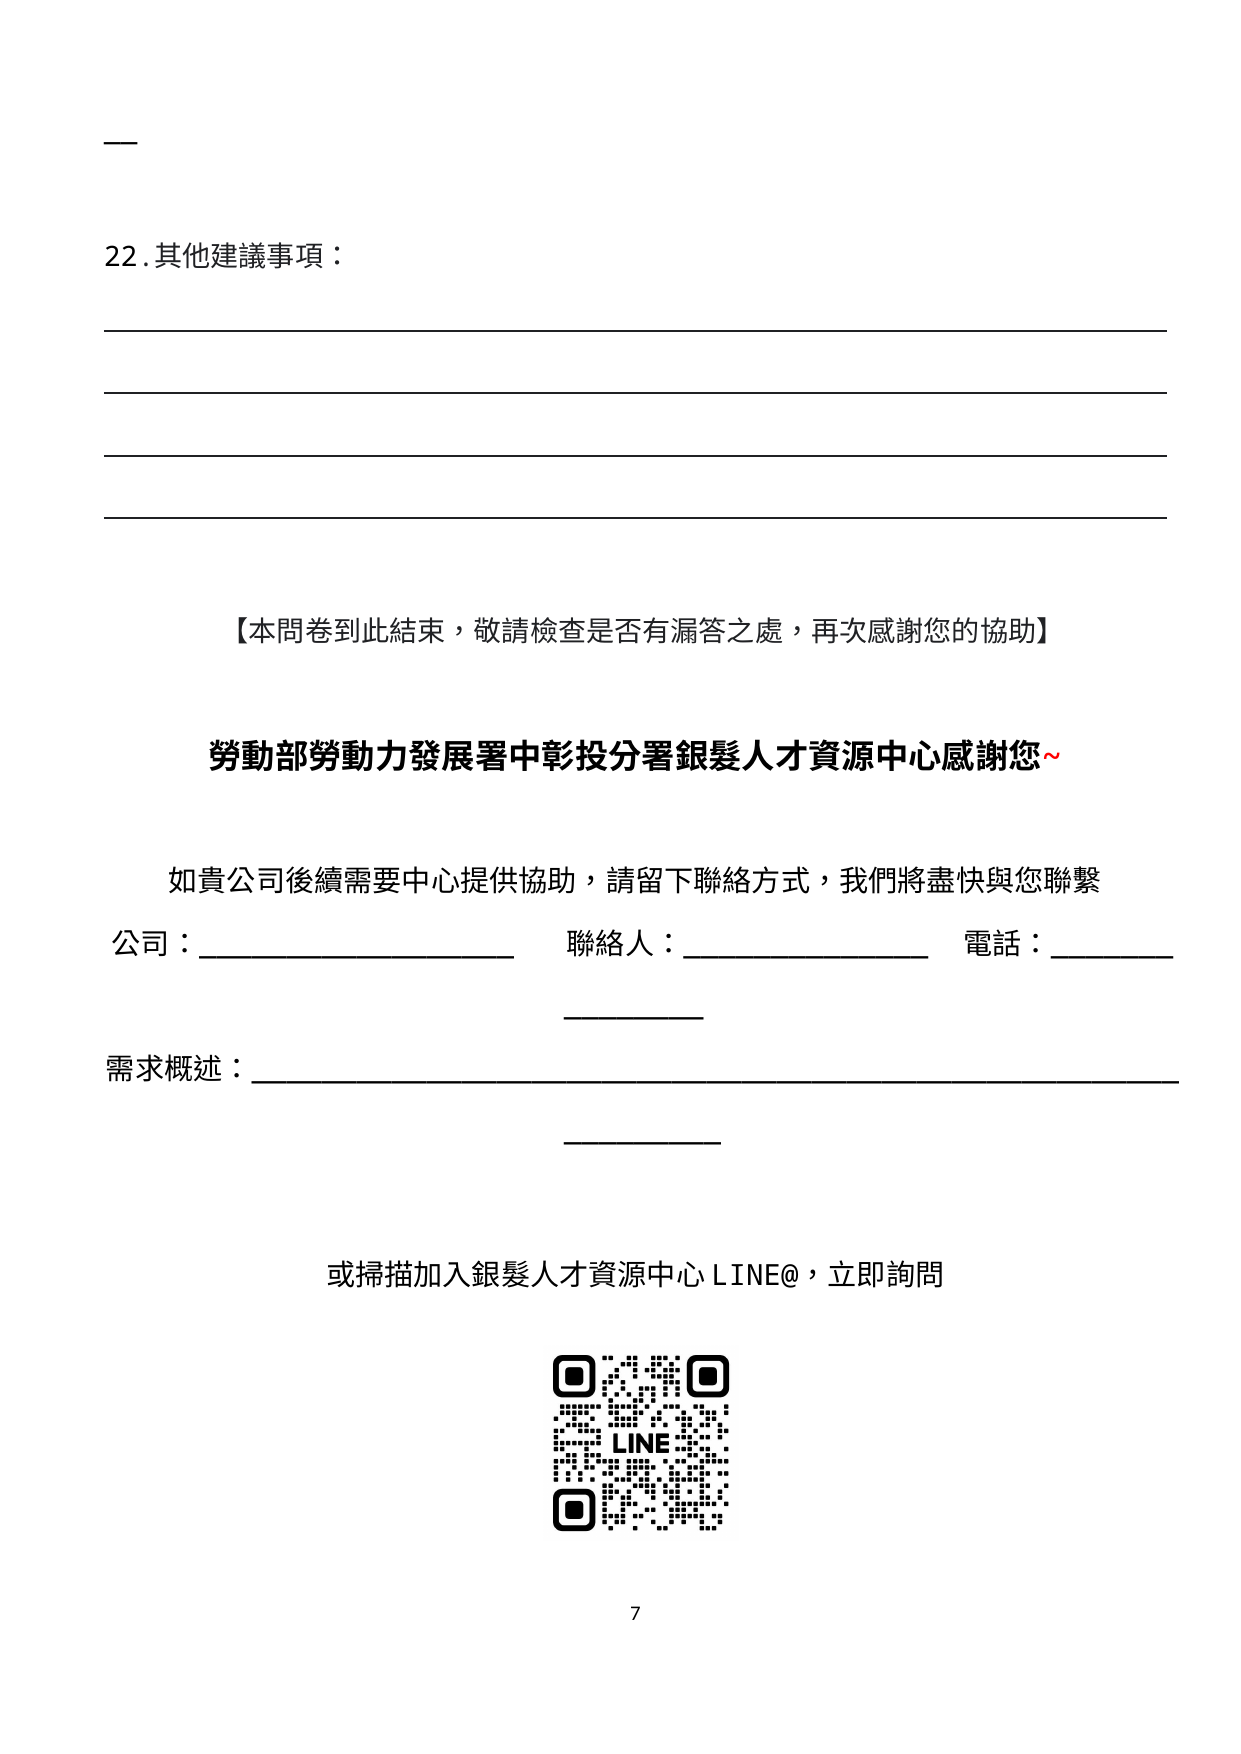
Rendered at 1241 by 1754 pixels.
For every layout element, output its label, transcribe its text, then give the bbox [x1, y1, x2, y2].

text 需求概述：______________________________________________________________ [103, 1025, 1181, 1150]
text 公司：__________________ 聯絡人：______________ 電話：_______________ [103, 900, 1181, 1025]
text 或掃描加入銀髮人才資源中心LINE@，立即詢問 [89, 1231, 1181, 1294]
text 22.其他建議事項： [103, 212, 1181, 275]
text 如貴公司後續需要中心提供協助，請留下聯絡方式，我們將盡快與您聯繫 [89, 837, 1181, 900]
text 【本問卷到此結束，敬請檢查是否有漏答之處，再次感謝您的協助】 [103, 587, 1181, 650]
text 勞動部勞動力發展署中彰投分署銀髮人才資源中心感謝您~ [89, 712, 1181, 775]
text __ [103, 87, 1181, 150]
